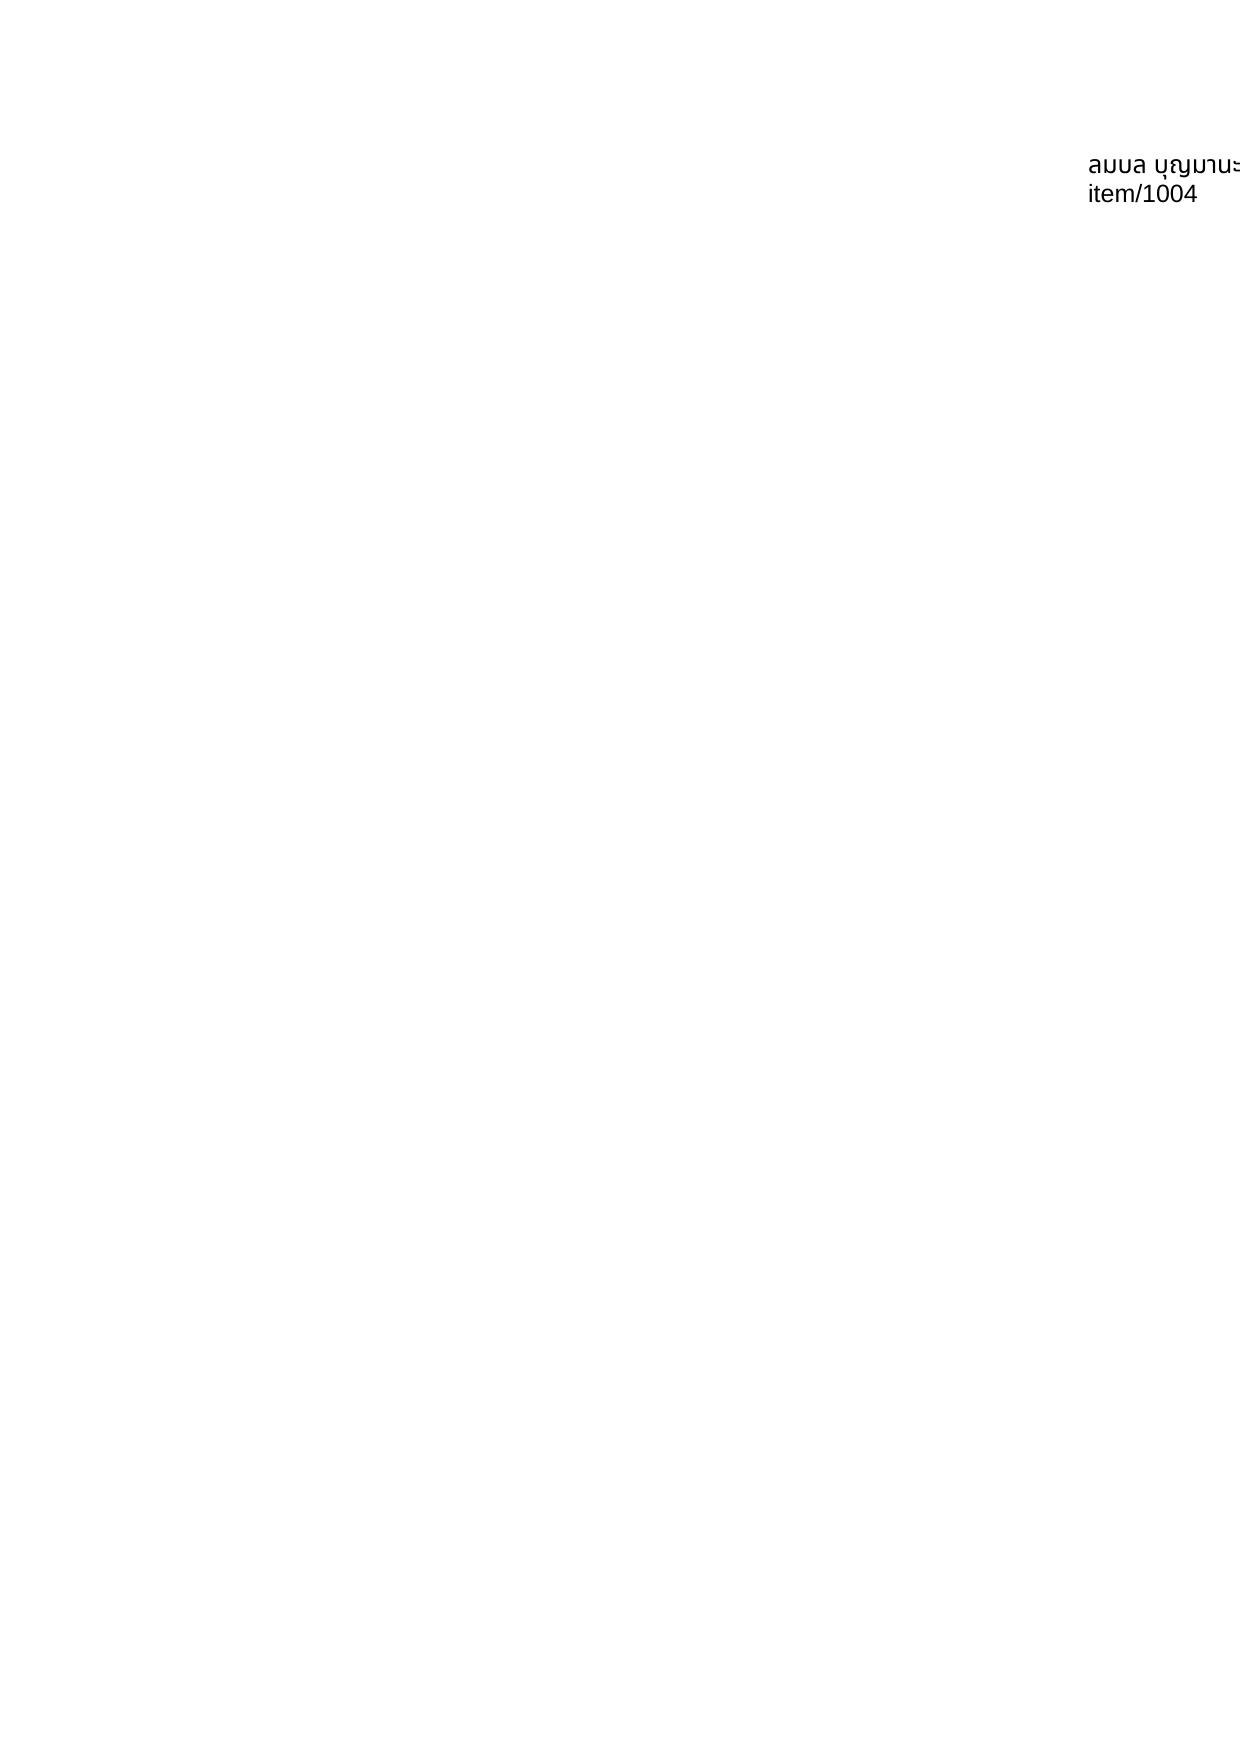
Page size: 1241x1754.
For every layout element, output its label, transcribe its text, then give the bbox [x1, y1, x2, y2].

text ลมบล บุญมานะ . (2550). การบริหารระบบการประกันคุณภาพภายในสถานที่ศึกษาขั้นพื้นฐาน สังกัดสำนักงานพื้นที่การศึกษา สมุทรปราการ เขต 1. มหาวิทยาลัยราชภัฏบ้านสมเด็จเจ้าพระยา. สำนักวิทยบริการและเทคโนโลยีสารสนเทศ, คลังข้อมูลดิจิทัล สำนักวิทยบริการและเทคโนโลยีสารสนเทศ, accessed March 2, 2026, http://dlib.bsru.ac.th/s/library/item/1004 [1088, 150, 1240, 207]
